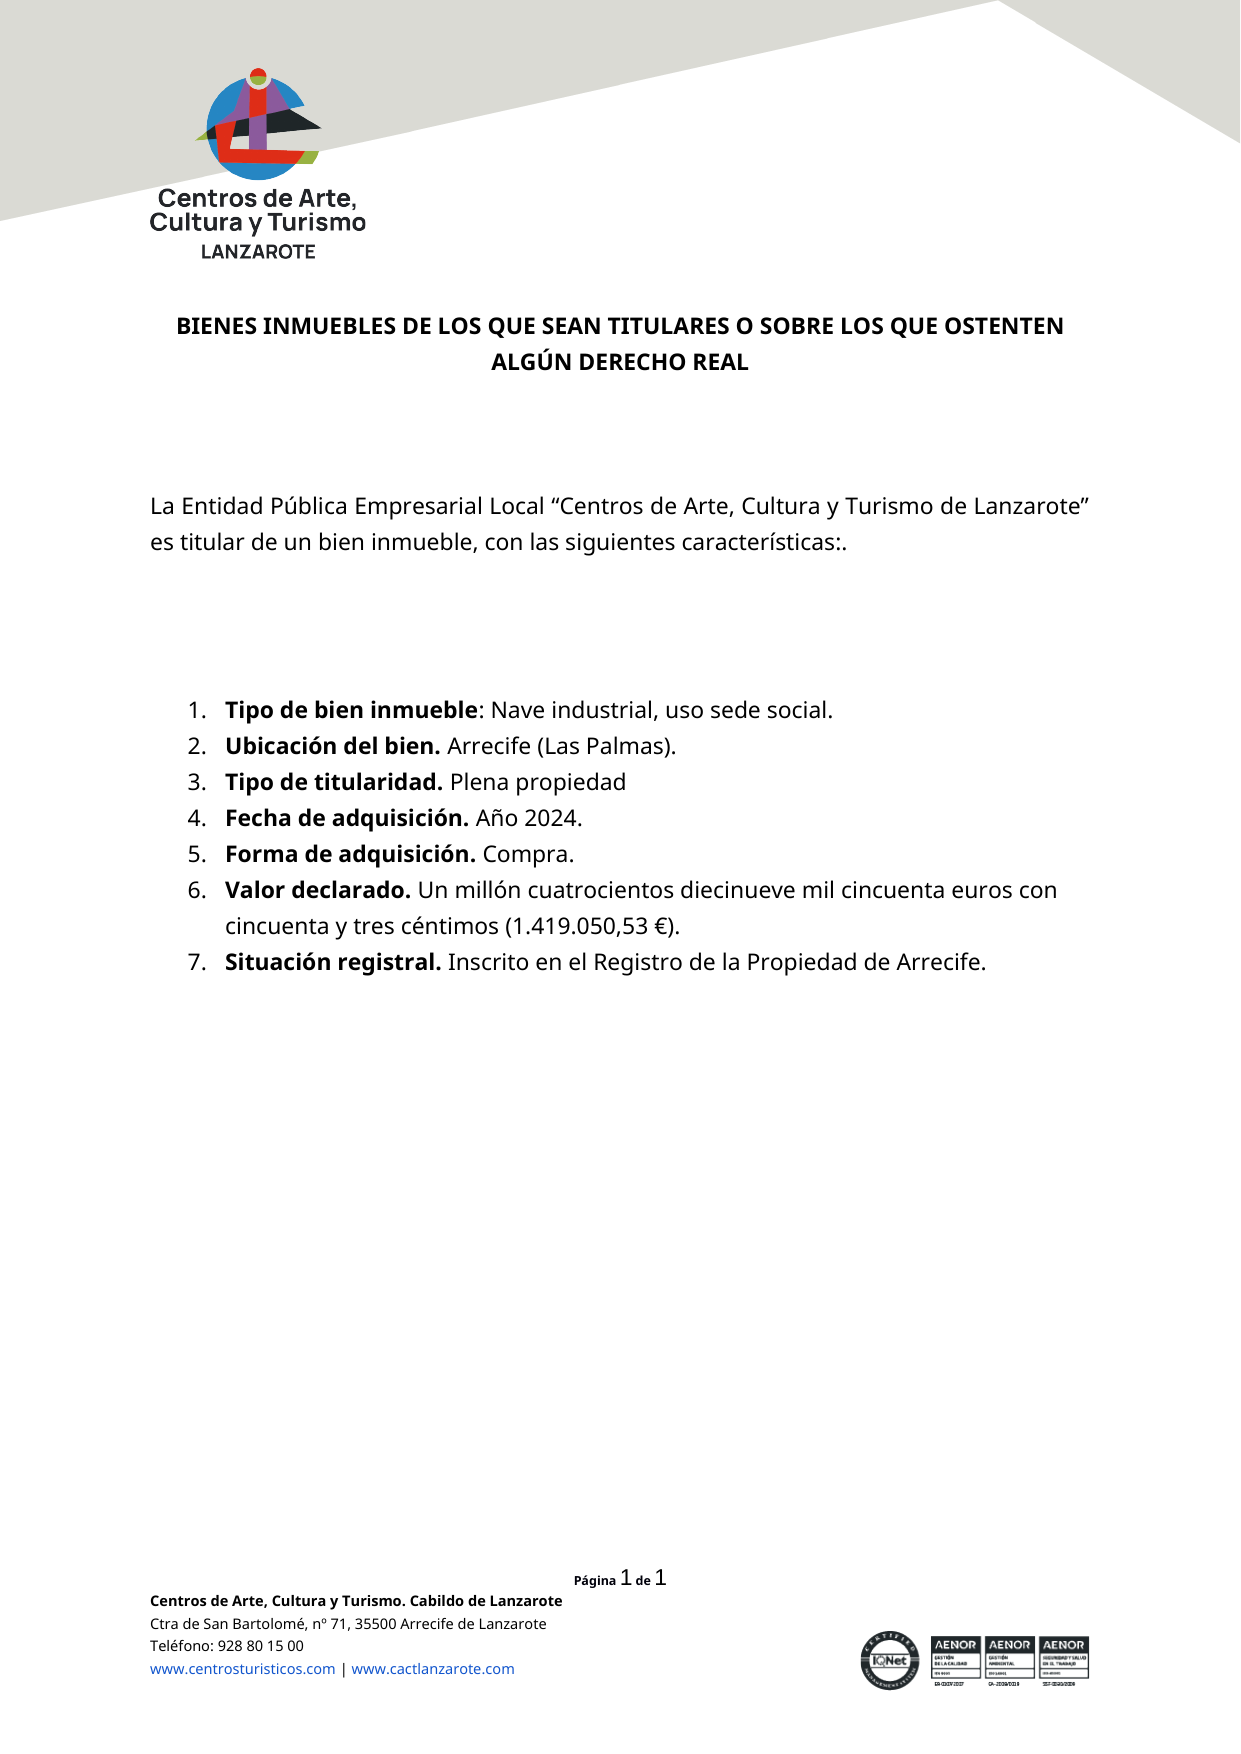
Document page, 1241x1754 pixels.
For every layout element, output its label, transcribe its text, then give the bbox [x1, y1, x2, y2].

list Situación registral. Inscrito en el Registro de la Propiedad de Arrecife. [187, 946, 1090, 1007]
list Forma de adquisición. Compra. [187, 838, 1090, 869]
list Ubicación del bien. Arrecife (Las Palmas). [187, 730, 1090, 762]
text La Entidad Pública Empresarial Local “Centros de Arte, Cultura y Turismo de Lanzarote” es titular de un bien inmueble, con las siguientes características:. [150, 490, 1090, 557]
picture [860, 1631, 1090, 1691]
text BIENES INMUEBLES DE LOS QUE SEAN TITULARES O SOBRE LOS QUE OSTENTEN ALGÚN DERECHO REAL [150, 310, 1090, 377]
list Valor declarado. Un millón cuatrocientos diecinueve mil cincuenta euros con cincuenta y tres céntimos (1.419.050,53 €). [187, 874, 1090, 941]
list Tipo de bien inmueble: Nave industrial, uso sede social. [187, 694, 1090, 726]
list Tipo de titularidad. Plena propiedad [187, 766, 1090, 797]
list Fecha de adquisición. Año 2024. [187, 802, 1090, 833]
picture [0, 0, 1241, 259]
